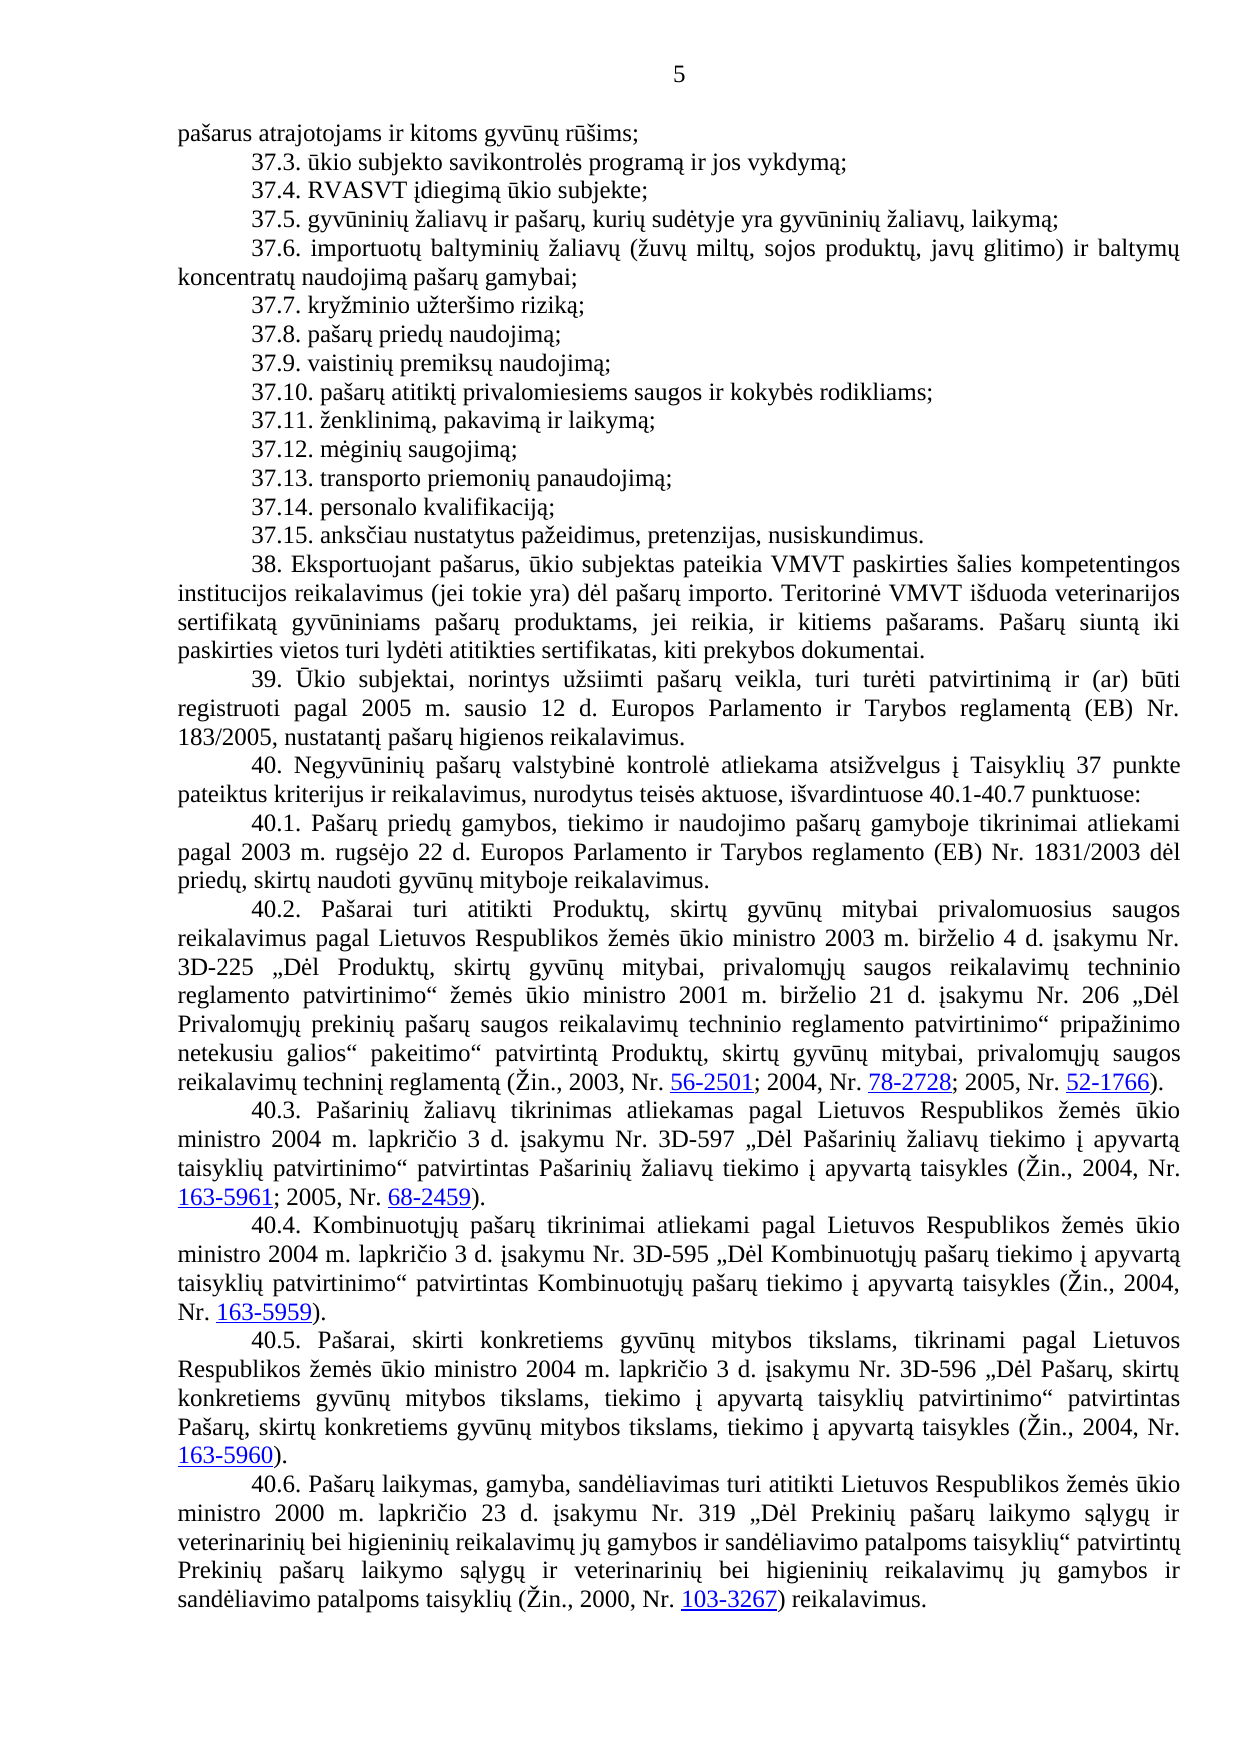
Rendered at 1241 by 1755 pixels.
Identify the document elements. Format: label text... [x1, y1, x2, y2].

text 40.1. Pašarų priedų gamybos, tiekimo ir naudojimo pašarų gamyboje tikrinimai atliekami pagal 2003 m. rugsėjo 22 d. Europos Parlamento ir Tarybos reglamento (EB) Nr. 1831/2003 dėl priedų, skirtų naudoti gyvūnų mityboje reikalavimus. [177, 808, 1181, 894]
text 37.5. gyvūninių žaliavų ir pašarų, kurių sudėtyje yra gyvūninių žaliavų, laikymą; [177, 204, 1181, 233]
text 37.15. anksčiau nustatytus pažeidimus, pretenzijas, nusiskundimus. [177, 521, 1181, 549]
text 40.3. Pašarinių žaliavų tikrinimas atliekamas pagal Lietuvos Respublikos žemės ūkio ministro 2004 m. lapkričio 3 d. įsakymu Nr. 3D-597 „Dėl Pašarinių žaliavų tiekimo į apyvartą taisyklių patvirtinimo“ patvirtintas Pašarinių žaliavų tiekimo į apyvartą taisykles (Žin., 2004, Nr. 163-5961; 2005, Nr. 68-2459). [177, 1096, 1181, 1211]
text 37.4. RVASVT įdiegimą ūkio subjekte; [177, 176, 1181, 204]
text 40. Negyvūninių pašarų valstybinė kontrolė atliekama atsižvelgus į Taisyklių 37 punkte pateiktus kriterijus ir reikalavimus, nurodytus teisės aktuose, išvardintuose 40.1-40.7 punktuose: [177, 751, 1181, 808]
text 40.4. Kombinuotųjų pašarų tikrinimai atliekami pagal Lietuvos Respublikos žemės ūkio ministro 2004 m. lapkričio 3 d. įsakymu Nr. 3D-595 „Dėl Kombinuotųjų pašarų tiekimo į apyvartą taisyklių patvirtinimo“ patvirtintas Kombinuotųjų pašarų tiekimo į apyvartą taisykles (Žin., 2004, Nr. 163-5959). [177, 1211, 1181, 1326]
text 40.5. Pašarai, skirti konkretiems gyvūnų mitybos tikslams, tikrinami pagal Lietuvos Respublikos žemės ūkio ministro 2004 m. lapkričio 3 d. įsakymu Nr. 3D-596 „Dėl Pašarų, skirtų konkretiems gyvūnų mitybos tikslams, tiekimo į apyvartą taisyklių patvirtinimo“ patvirtintas Pašarų, skirtų konkretiems gyvūnų mitybos tikslams, tiekimo į apyvartą taisykles (Žin., 2004, Nr. 163-5960). [177, 1326, 1181, 1469]
text 37.10. pašarų atitiktį privalomiesiems saugos ir kokybės rodikliams; [177, 377, 1181, 406]
text 37.6. importuotų baltyminių žaliavų (žuvų miltų, sojos produktų, javų glitimo) ir baltymų koncentratų naudojimą pašarų gamybai; [177, 233, 1181, 291]
text 37.14. personalo kvalifikaciją; [177, 492, 1181, 521]
text 40.6. Pašarų laikymas, gamyba, sandėliavimas turi atitikti Lietuvos Respublikos žemės ūkio ministro 2000 m. lapkričio 23 d. įsakymu Nr. 319 „Dėl Prekinių pašarų laikymo sąlygų ir veterinarinių bei higieninių reikalavimų jų gamybos ir sandėliavimo patalpoms taisyklių“ patvirtintų Prekinių pašarų laikymo sąlygų ir veterinarinių bei higieninių reikalavimų jų gamybos ir sandėliavimo patalpoms taisyklių (Žin., 2000, Nr. 103-3267) reikalavimus. [177, 1469, 1181, 1613]
text pašarus atrajotojams ir kitoms gyvūnų rūšims; [177, 118, 1181, 147]
text 39. Ūkio subjektai, norintys užsiimti pašarų veikla, turi turėti patvirtinimą ir (ar) būti registruoti pagal 2005 m. sausio 12 d. Europos Parlamento ir Tarybos reglamentą (EB) Nr. 183/2005, nustatantį pašarų higienos reikalavimus. [177, 664, 1181, 751]
text 37.13. transporto priemonių panaudojimą; [177, 463, 1181, 492]
text 37.12. mėginių saugojimą; [177, 434, 1181, 463]
text 37.8. pašarų priedų naudojimą; [177, 319, 1181, 348]
text 37.11. ženklinimą, pakavimą ir laikymą; [177, 406, 1181, 434]
text 37.3. ūkio subjekto savikontrolės programą ir jos vykdymą; [177, 147, 1181, 176]
text 37.7. kryžminio užteršimo riziką; [177, 291, 1181, 319]
text 38. Eksportuojant pašarus, ūkio subjektas pateikia VMVT paskirties šalies kompetentingos institucijos reikalavimus (jei tokie yra) dėl pašarų importo. Teritorinė VMVT išduoda veterinarijos sertifikatą gyvūniniams pašarų produktams, jei reikia, ir kitiems pašarams. Pašarų siuntą iki paskirties vietos turi lydėti atitikties sertifikatas, kiti prekybos dokumentai. [177, 549, 1181, 664]
text 40.2. Pašarai turi atitikti Produktų, skirtų gyvūnų mitybai privalomuosius saugos reikalavimus pagal Lietuvos Respublikos žemės ūkio ministro 2003 m. birželio 4 d. įsakymu Nr. 3D-225 „Dėl Produktų, skirtų gyvūnų mitybai, privalomųjų saugos reikalavimų techninio reglamento patvirtinimo“ žemės ūkio ministro 2001 m. birželio 21 d. įsakymu Nr. 206 „Dėl Privalomųjų prekinių pašarų saugos reikalavimų techninio reglamento patvirtinimo“ pripažinimo netekusiu galios“ pakeitimo“ patvirtintą Produktų, skirtų gyvūnų mitybai, privalomųjų saugos reikalavimų techninį reglamentą (Žin., 2003, Nr. 56-2501; 2004, Nr. 78-2728; 2005, Nr. 52-1766). [177, 894, 1181, 1096]
text 37.9. vaistinių premiksų naudojimą; [177, 348, 1181, 377]
